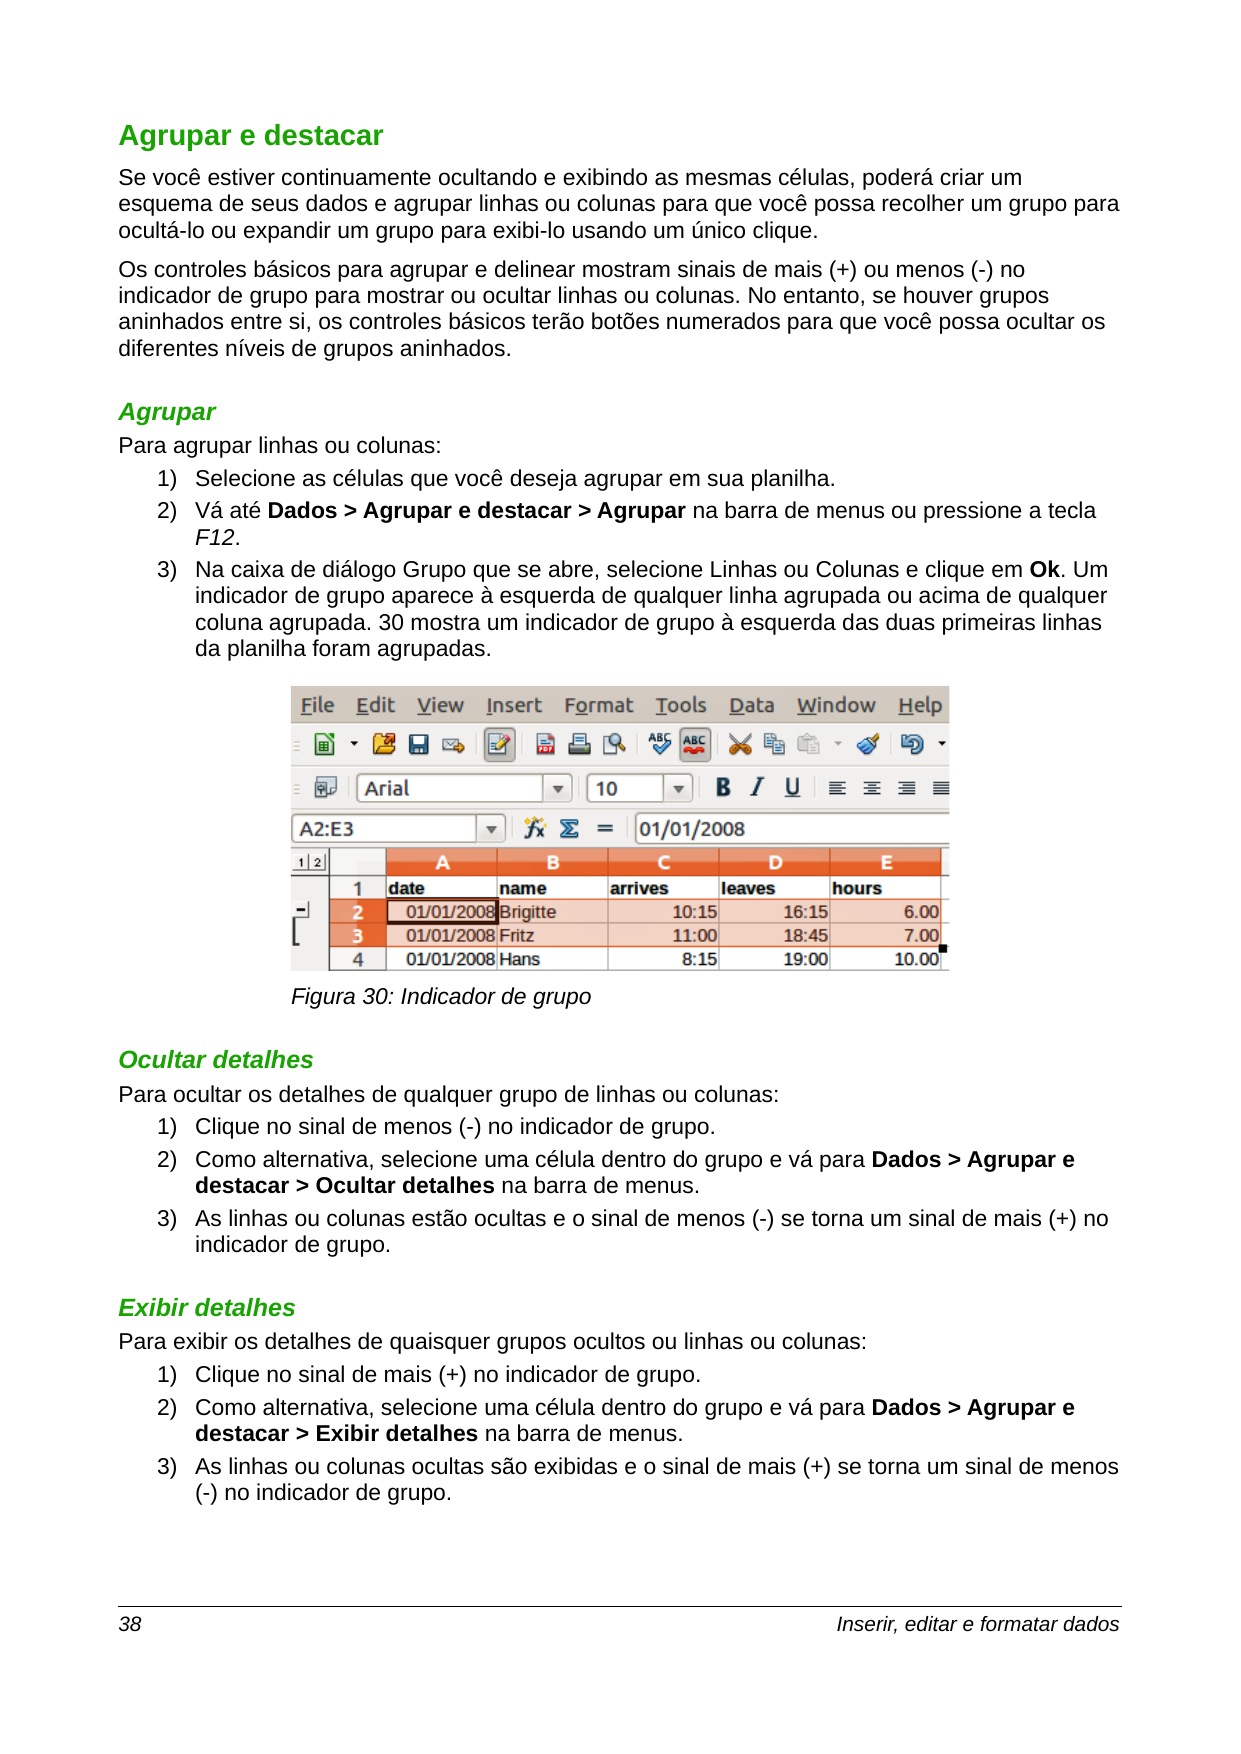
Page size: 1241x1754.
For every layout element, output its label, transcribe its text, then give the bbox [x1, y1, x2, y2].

list Para agrupar linhas ou colunas: [118, 432, 1122, 458]
list Clique no sinal de menos (-) no indicador de grupo. [177, 1113, 1122, 1140]
text Se você estiver continuamente ocultando e exibindo as mesmas células, poderá criar um esquema de seus dados e agrupar linhas ou colunas para que você possa recolher um grupo para ocultá-lo ou expandir um grupo para exibi-lo usando um único clique. [118, 164, 1122, 243]
list Vá até Dados > Agrupar e destacar > Agrupar na barra de menus ou pressione a tecla F12. [177, 497, 1122, 550]
text Os controles básicos para agrupar e delinear mostram sinais de mais (+) ou menos (-) no indicador de grupo para mostrar ou ocultar linhas ou colunas. No entanto, se houver grupos aninhados entre si, os controles básicos terão botões numerados para que você possa ocultar os diferentes níveis de grupos aninhados. [118, 256, 1122, 361]
list Na caixa de diálogo Grupo que se abre, selecione Linhas ou Colunas e clique em Ok. Um indicador de grupo aparece à esquerda de qualquer linha agrupada ou acima de qualquer coluna agrupada. 30 mostra um indicador de grupo à esquerda das duas primeiras linhas da planilha foram agrupadas. [177, 556, 1122, 662]
list Como alternativa, selecione uma célula dentro do grupo e vá para Dados > Agrupar e destacar > Ocultar detalhes na barra de menus. [177, 1146, 1122, 1199]
list Como alternativa, selecione uma célula dentro do grupo e vá para Dados > Agrupar e destacar > Exibir detalhes na barra de menus. [177, 1394, 1122, 1446]
list Para exibir os detalhes de quaisquer grupos ocultos ou linhas ou colunas: [118, 1328, 1122, 1355]
subtitle Agrupar [118, 397, 1122, 425]
list Para ocultar os detalhes de qualquer grupo de linhas ou colunas: [118, 1081, 1122, 1107]
subtitle Exibir detalhes [118, 1293, 1122, 1322]
text Figura 30: Indicador de grupo [291, 983, 949, 1009]
list Clique no sinal de mais (+) no indicador de grupo. [177, 1361, 1122, 1387]
subtitle Agrupar e destacar [118, 118, 1122, 152]
list Selecione as células que você deseja agrupar em sua planilha. [177, 464, 1122, 491]
list As linhas ou colunas estão ocultas e o sinal de menos (-) se torna um sinal de mais (+) no indicador de grupo. [177, 1205, 1122, 1258]
picture [290, 686, 950, 971]
list As linhas ou colunas ocultas são exibidas e o sinal de mais (+) se torna um sinal de menos (-) no indicador de grupo. [177, 1453, 1122, 1505]
subtitle Ocultar detalhes [118, 1045, 1122, 1074]
